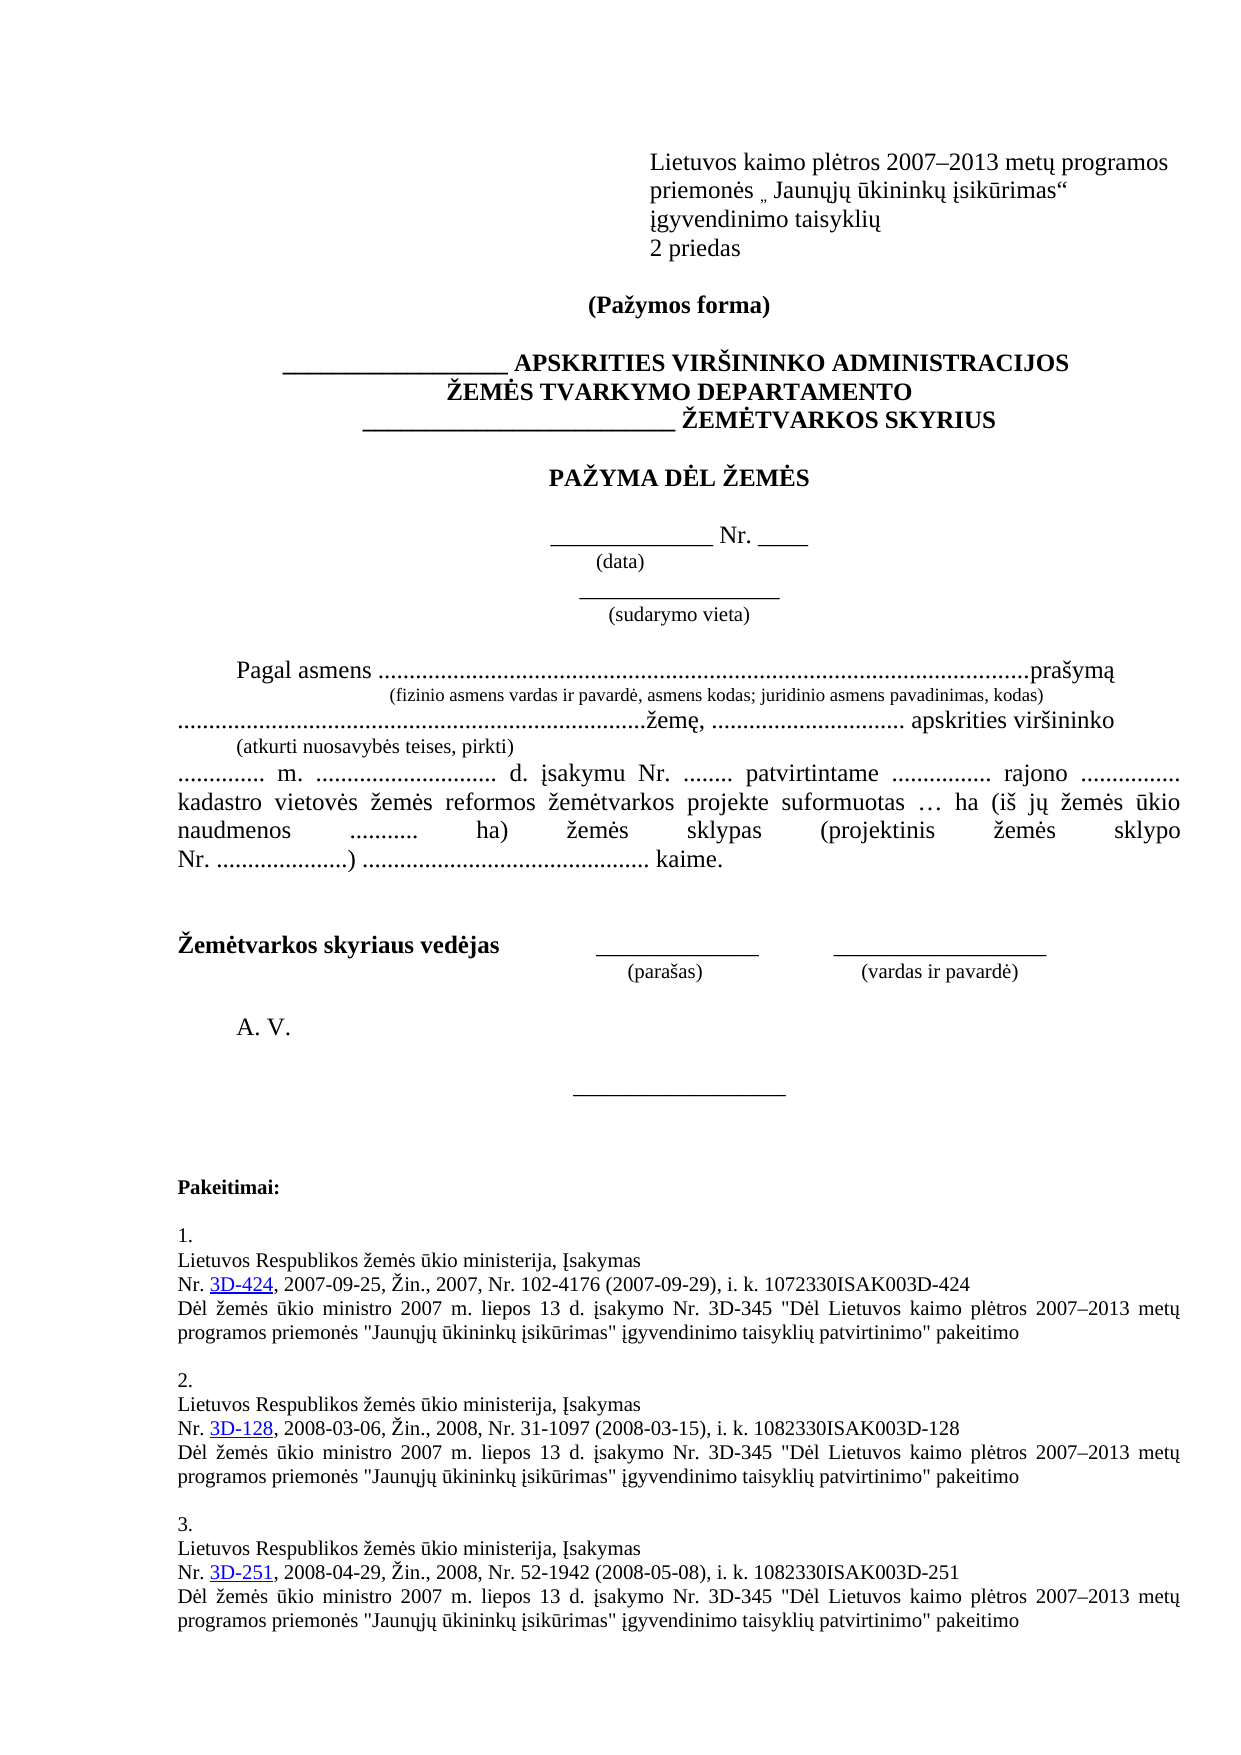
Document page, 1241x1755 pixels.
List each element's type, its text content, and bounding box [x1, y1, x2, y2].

text Žemėtvarkos skyriaus vedėjas _____________ _________________ [177, 931, 1181, 959]
text Dėl žemės ūkio ministro 2007 m. liepos 13 d. įsakymo Nr. 3D-345 "Dėl Lietuvos kaimo plėtros 2007–2013 metų programos priemonės "Jaunųjų ūkininkų įsikūrimas" įgyvendinimo taisyklių patvirtinimo" pakeitimo [177, 1296, 1181, 1344]
text (parašas) (vardas ir pavardė) [177, 959, 1181, 983]
text A. V. [177, 1012, 1181, 1041]
text _________________ [177, 1070, 1181, 1098]
text _____________ Nr. ____ [177, 521, 1181, 549]
text Lietuvos Respublikos žemės ūkio ministerija, Įsakymas [177, 1247, 1181, 1272]
text (data) [59, 549, 1181, 573]
text Lietuvos Respublikos žemės ūkio ministerija, Įsakymas [177, 1536, 1181, 1560]
text žemę, ............................... apskrities viršininko [177, 705, 1181, 734]
text __________________ APSKRITIES VIRŠININKO ADMINISTRACIJOS ŽEMĖS TVARKYMO DEPARTAMENTO _________________________ ŽEMĖTVARKOS SKYRIUS [177, 348, 1181, 434]
text Dėl žemės ūkio ministro 2007 m. liepos 13 d. įsakymo Nr. 3D-345 "Dėl Lietuvos kaimo plėtros 2007–2013 metų programos priemonės "Jaunųjų ūkininkų įsikūrimas" įgyvendinimo taisyklių patvirtinimo" pakeitimo [177, 1584, 1181, 1632]
text (atkurti nuosavybės teises, pirkti) [177, 734, 1181, 758]
text 2. [177, 1368, 1181, 1392]
text 1. [177, 1223, 1181, 1247]
text Nr. 3D-128, 2008-03-06, Žin., 2008, Nr. 31-1097 (2008-03-15), i. k. 1082330ISAK003D-128 [177, 1416, 1181, 1440]
text (fizinio asmens vardas ir pavardė, asmens kodas; juridinio asmens pavadinimas, kodas) [252, 684, 1181, 705]
text .............. m. ............................. d. įsakymu Nr. ........ patvirtintame ................ rajono ................ kadastro vietovės žemės reformos žemėtvarkos projekte suformuotas … ha (iš jų žemės ūkio naudmenos ........... ha) žemės sklypas (projektinis žemės sklypo Nr. .....................) .............................................. kaime. [177, 758, 1181, 873]
text Pagal asmens prašymą [177, 655, 1181, 684]
text Nr. 3D-424, 2007-09-25, Žin., 2007, Nr. 102-4176 (2007-09-29), i. k. 1072330ISAK003D-424 [177, 1272, 1181, 1296]
text Pakeitimai: [177, 1175, 1181, 1199]
text Lietuvos Respublikos žemės ūkio ministerija, Įsakymas [177, 1392, 1181, 1416]
text Dėl žemės ūkio ministro 2007 m. liepos 13 d. įsakymo Nr. 3D-345 "Dėl Lietuvos kaimo plėtros 2007–2013 metų programos priemonės "Jaunųjų ūkininkų įsikūrimas" įgyvendinimo taisyklių patvirtinimo" pakeitimo [177, 1440, 1181, 1488]
text ________________ [177, 573, 1181, 602]
text Nr. 3D-251, 2008-04-29, Žin., 2008, Nr. 52-1942 (2008-05-08), i. k. 1082330ISAK003D-251 [177, 1560, 1181, 1584]
text (sudarymo vieta) [177, 602, 1181, 626]
text (Pažymos forma) [177, 291, 1181, 319]
text PAŽYMA DĖL ŽEMĖS [177, 463, 1181, 492]
text Lietuvos kaimo plėtros 2007–2013 metų programos priemonės „ Jaunųjų ūkininkų įsikūrimas“ įgyvendinimo taisyklių [649, 147, 1181, 233]
text 2 priedas [649, 233, 1181, 262]
text 3. [177, 1512, 1181, 1536]
